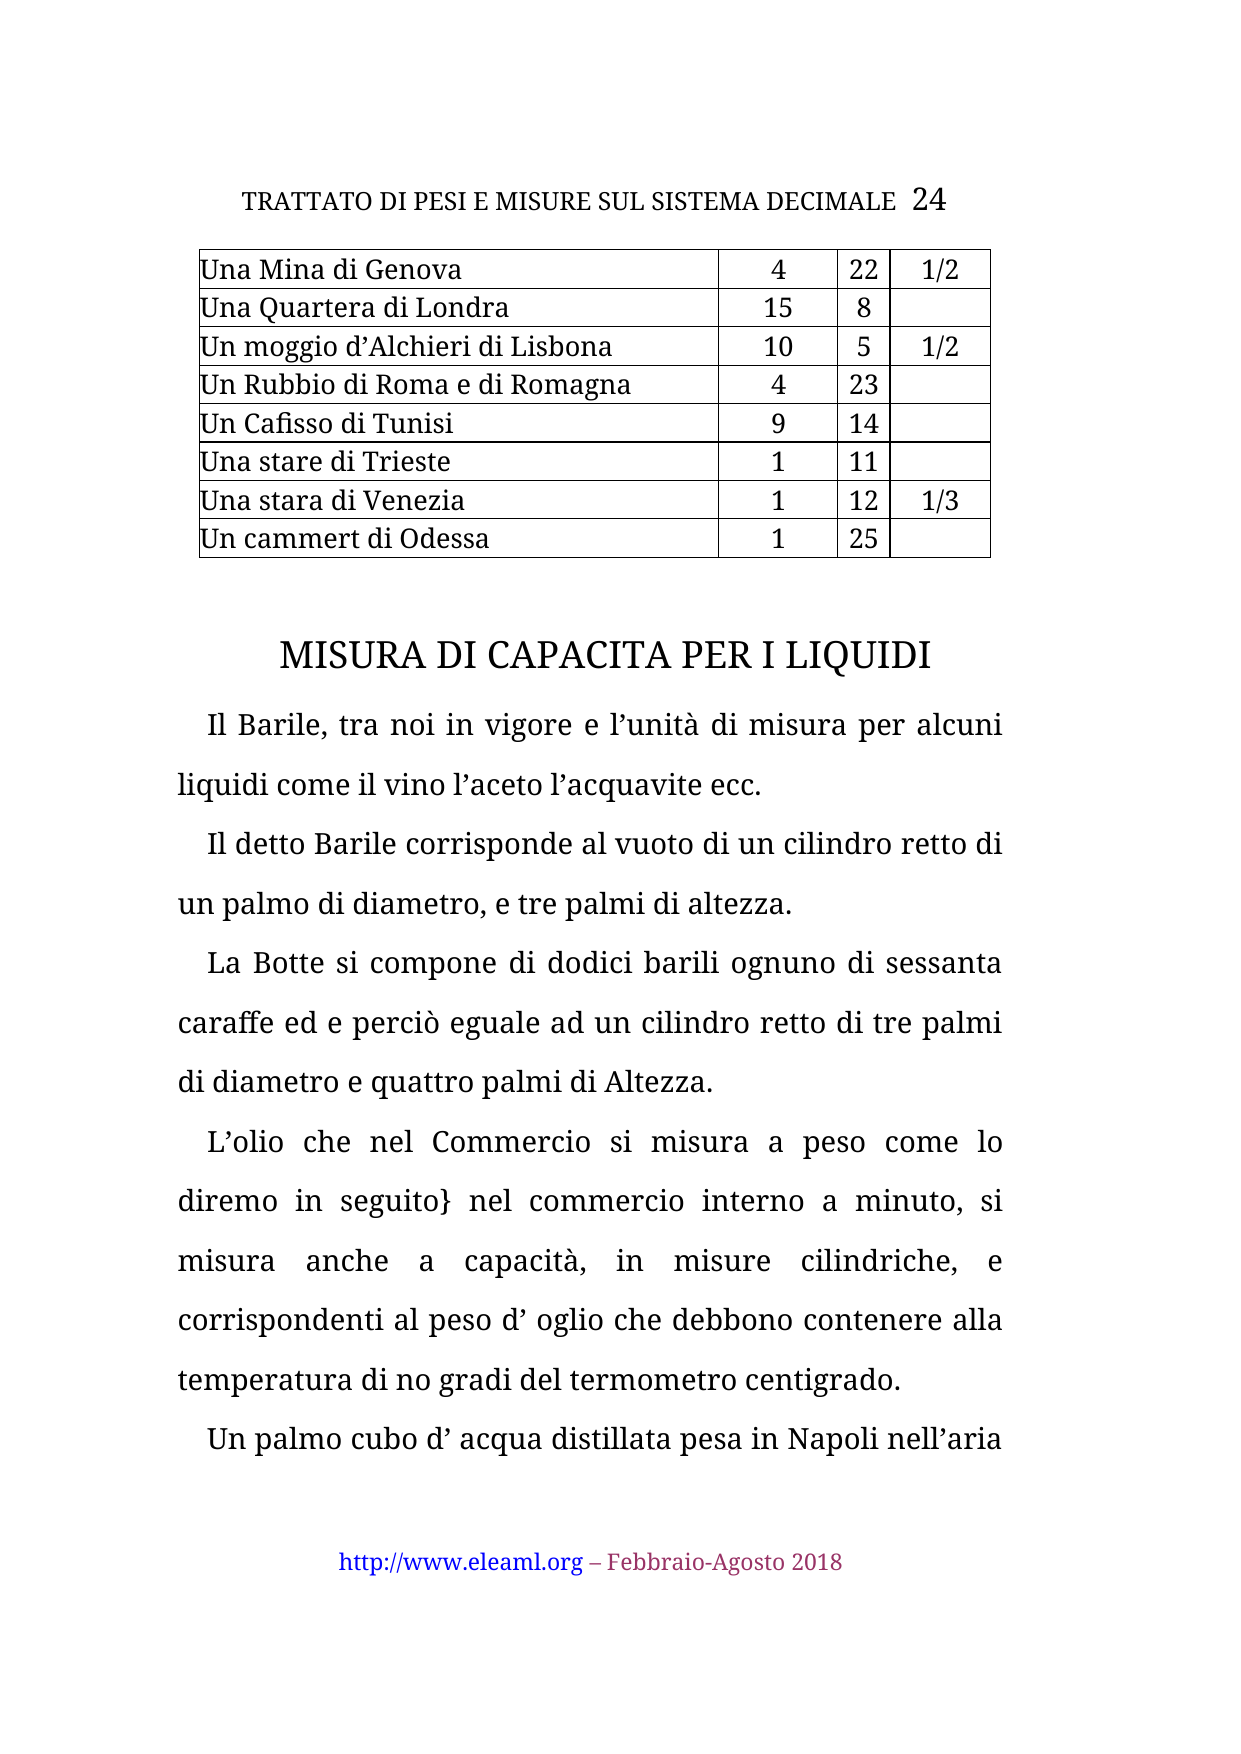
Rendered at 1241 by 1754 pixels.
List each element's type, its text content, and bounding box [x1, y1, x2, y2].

table_cell 1 [719, 443, 837, 480]
table_cell 14 [838, 404, 889, 441]
table_cell Un Rubbio di Roma e di Romagna [200, 366, 718, 403]
text L’olio che nel Commercio si misura a peso come lo diremo in seguito} nel commercio interno a minuto, si misura anche a capacità, in misure cilindriche, e corrispondenti al peso d’ oglio che debbono contenere alla temperatura di no gradi del termometro centigrado. [177, 1121, 1004, 1398]
table_cell 12 [838, 481, 889, 518]
table_cell 5 [838, 327, 889, 364]
text Il Barile, tra noi in vigore e l’unità di misura per alcuni liquidi come il vino l’aceto l’acquavite ecc. [177, 704, 1004, 804]
table_cell 11 [838, 443, 889, 480]
table_cell Un moggio d’Alchieri di Lisbona [200, 327, 718, 364]
table_cell 1 [719, 481, 837, 518]
text La Botte si compone di dodici barili ognuno di sessanta caraffe ed e perciò eguale ad un cilindro retto di tre palmi di diametro e quattro palmi di Altezza. [177, 942, 1004, 1101]
table_cell 10 [719, 327, 837, 364]
table_cell Una Mina di Genova [200, 250, 718, 288]
table_cell 22 [838, 250, 889, 288]
table_cell Una stara di Venezia [200, 481, 718, 518]
table_cell [891, 289, 990, 326]
table_cell Una Quartera di Londra [200, 289, 718, 326]
table_cell 15 [719, 289, 837, 326]
table_cell Una stare di Trieste [200, 443, 718, 480]
text MISURA DI CAPACITA PER I LIQUIDI [177, 628, 1004, 679]
table_cell [891, 404, 990, 441]
text Il detto Barile corrisponde al vuoto di un cilindro retto di un palmo di diametro, e tre palmi di altezza. [177, 823, 1004, 923]
table_cell 4 [719, 250, 837, 288]
table_cell Un Cafisso di Tunisi [200, 404, 718, 441]
table_cell 1/3 [891, 481, 990, 518]
table_cell 4 [719, 366, 837, 403]
table_cell 1/2 [891, 327, 990, 364]
table_cell [891, 519, 990, 557]
table_cell 1/2 [891, 250, 990, 288]
table_cell Un cammert di Odessa [200, 519, 718, 557]
table_cell 9 [719, 404, 837, 441]
table_cell 1 [719, 519, 837, 557]
table_cell 8 [838, 289, 889, 326]
table_cell [891, 443, 990, 480]
text Un palmo cubo d’ acqua distillata pesa in Napoli nell’aria [177, 1418, 1004, 1458]
table_cell 23 [838, 366, 889, 403]
table_cell [891, 366, 990, 403]
table_cell 25 [838, 519, 889, 557]
